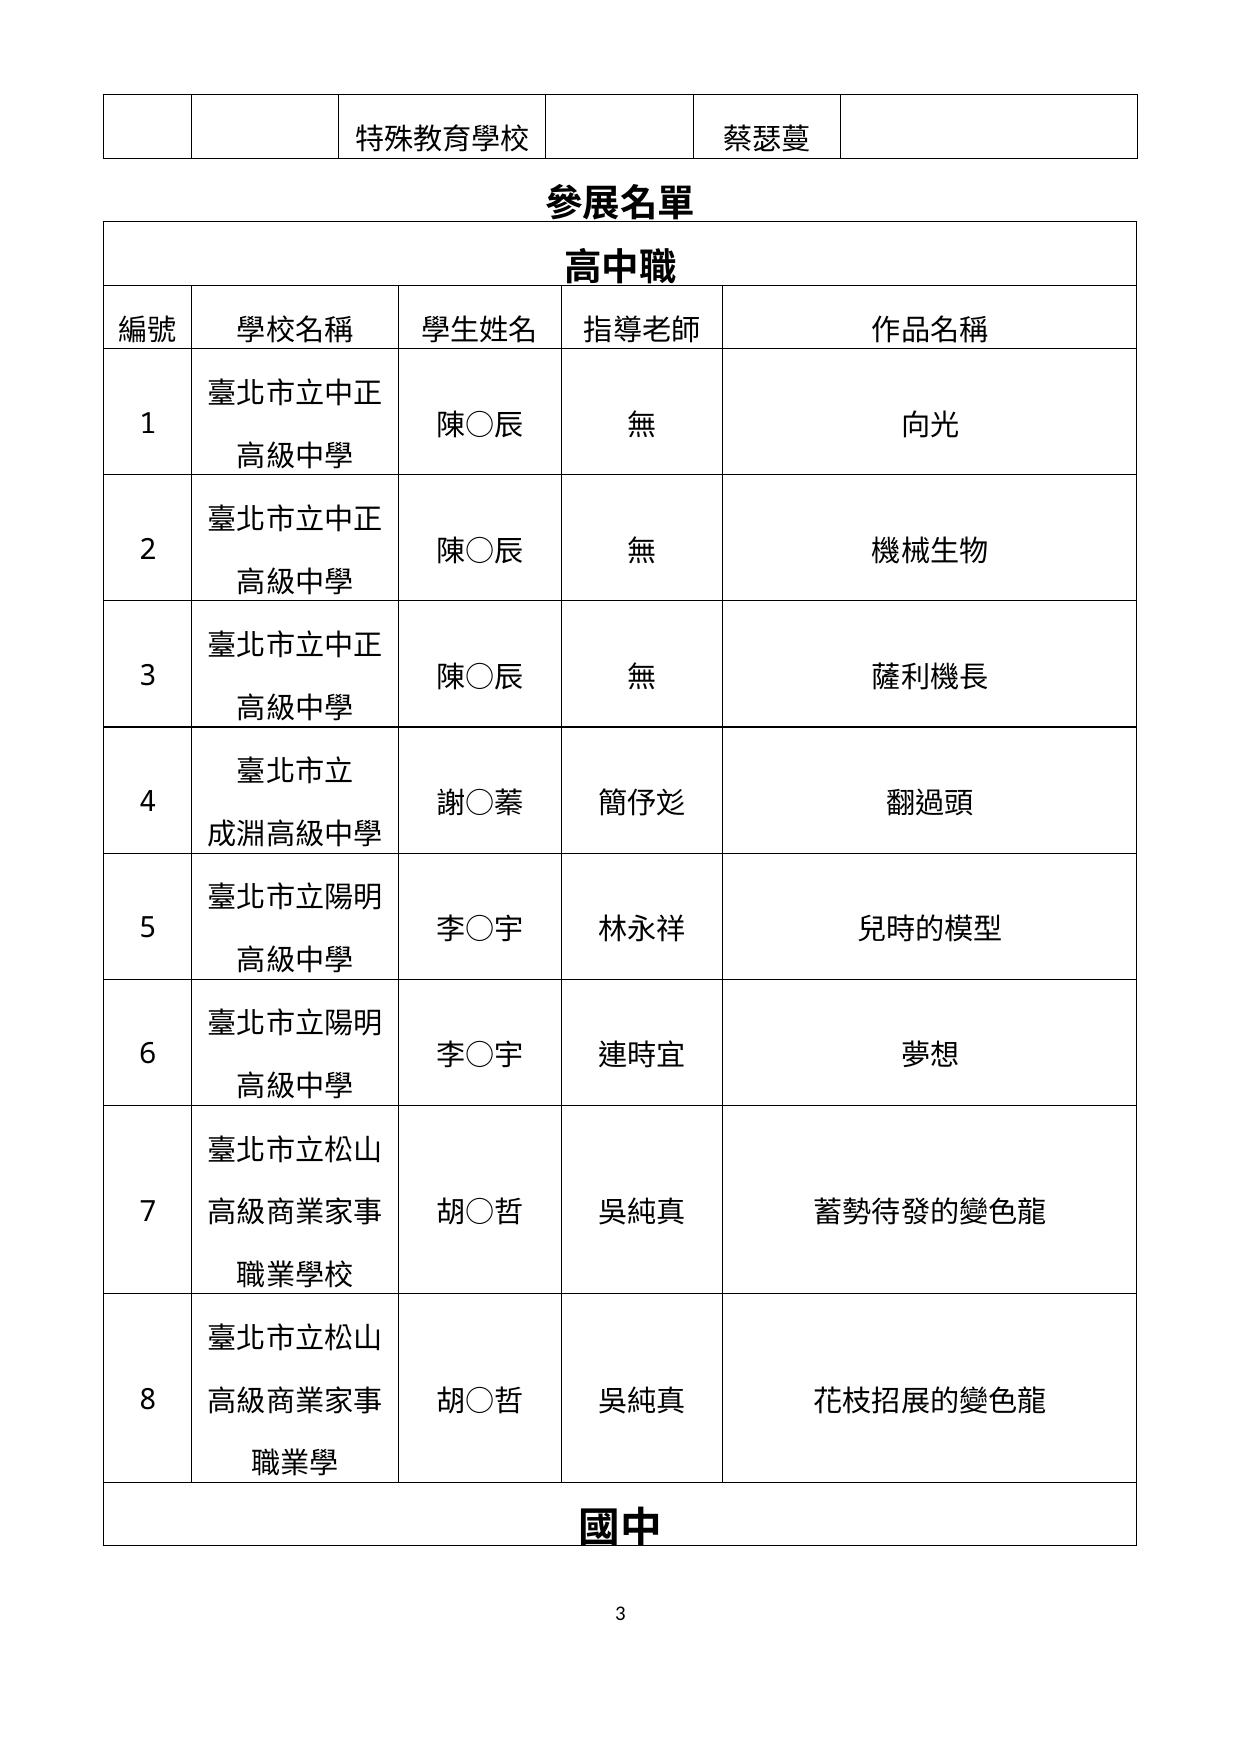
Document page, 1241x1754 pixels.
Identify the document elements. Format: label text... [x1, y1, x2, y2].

table_cell 4 [104, 728, 191, 852]
table_cell 編號 [104, 286, 191, 348]
table_cell 臺北市立 成淵高級中學 [192, 728, 398, 852]
table_cell 臺北市立陽明高級中學 [192, 980, 398, 1104]
table_cell 作品名稱 [723, 286, 1136, 348]
table_cell 無 [562, 349, 722, 474]
table_cell 兒時的模型 [723, 854, 1136, 978]
table_cell 翻過頭 [723, 728, 1136, 852]
table_cell 臺北市立中正高級中學 [192, 349, 398, 474]
table_cell 陳○辰 [399, 349, 561, 474]
table_cell 簡伃彣 [562, 728, 722, 852]
table_cell 吳純真 [562, 1294, 722, 1482]
table_cell [192, 95, 338, 158]
table_cell 機械生物 [723, 475, 1136, 600]
table_cell 1 [104, 349, 191, 474]
table_cell 臺北市立中正高級中學 [192, 475, 398, 600]
table_cell 無 [562, 601, 722, 726]
table_cell 夢想 [723, 980, 1136, 1104]
table_cell 指導老師 [562, 286, 722, 348]
table_cell 學校名稱 [192, 286, 398, 348]
table_cell 胡○哲 [399, 1294, 561, 1482]
table_cell 李○宇 [399, 980, 561, 1104]
table_cell 陳○辰 [399, 601, 561, 726]
table_cell 李○宇 [399, 854, 561, 978]
table_cell 連時宜 [562, 980, 722, 1104]
table_cell 學生姓名 [399, 286, 561, 348]
text 參展名單 [177, 159, 1063, 221]
table_cell 胡○哲 [399, 1106, 561, 1293]
table_cell 蓄勢待發的變色龍 [723, 1106, 1136, 1293]
table_cell 臺北市立松山高級商業家事職業學校 [192, 1106, 398, 1293]
table_cell 8 [104, 1294, 191, 1482]
table_cell 2 [104, 475, 191, 600]
table_cell 林永祥 [562, 854, 722, 978]
table_cell 向光 [723, 349, 1136, 474]
table_cell 吳純真 [562, 1106, 722, 1293]
table_cell [104, 95, 191, 158]
table_cell 花枝招展的變色龍 [723, 1294, 1136, 1482]
table_cell 薩利機長 [723, 601, 1136, 726]
table_cell 謝○蓁 [399, 728, 561, 852]
table_cell 5 [104, 854, 191, 978]
table_cell 臺北市立陽明高級中學 [192, 854, 398, 978]
table_cell 國中 [104, 1483, 1136, 1545]
table_cell 6 [104, 980, 191, 1104]
table_cell [841, 95, 1137, 158]
table_cell 無 [562, 475, 722, 600]
table_cell 3 [104, 601, 191, 726]
table_cell 陳○辰 [399, 475, 561, 600]
table_cell 蔡瑟蔓 [694, 95, 840, 158]
table_cell 特殊教育學校 [339, 95, 545, 158]
table_cell 臺北市立松山高級商業家事職業學 [192, 1294, 398, 1482]
table_header 高中職 [104, 222, 1136, 285]
table_cell 7 [104, 1106, 191, 1293]
table_cell 臺北市立中正高級中學 [192, 601, 398, 726]
table_cell [546, 95, 693, 158]
